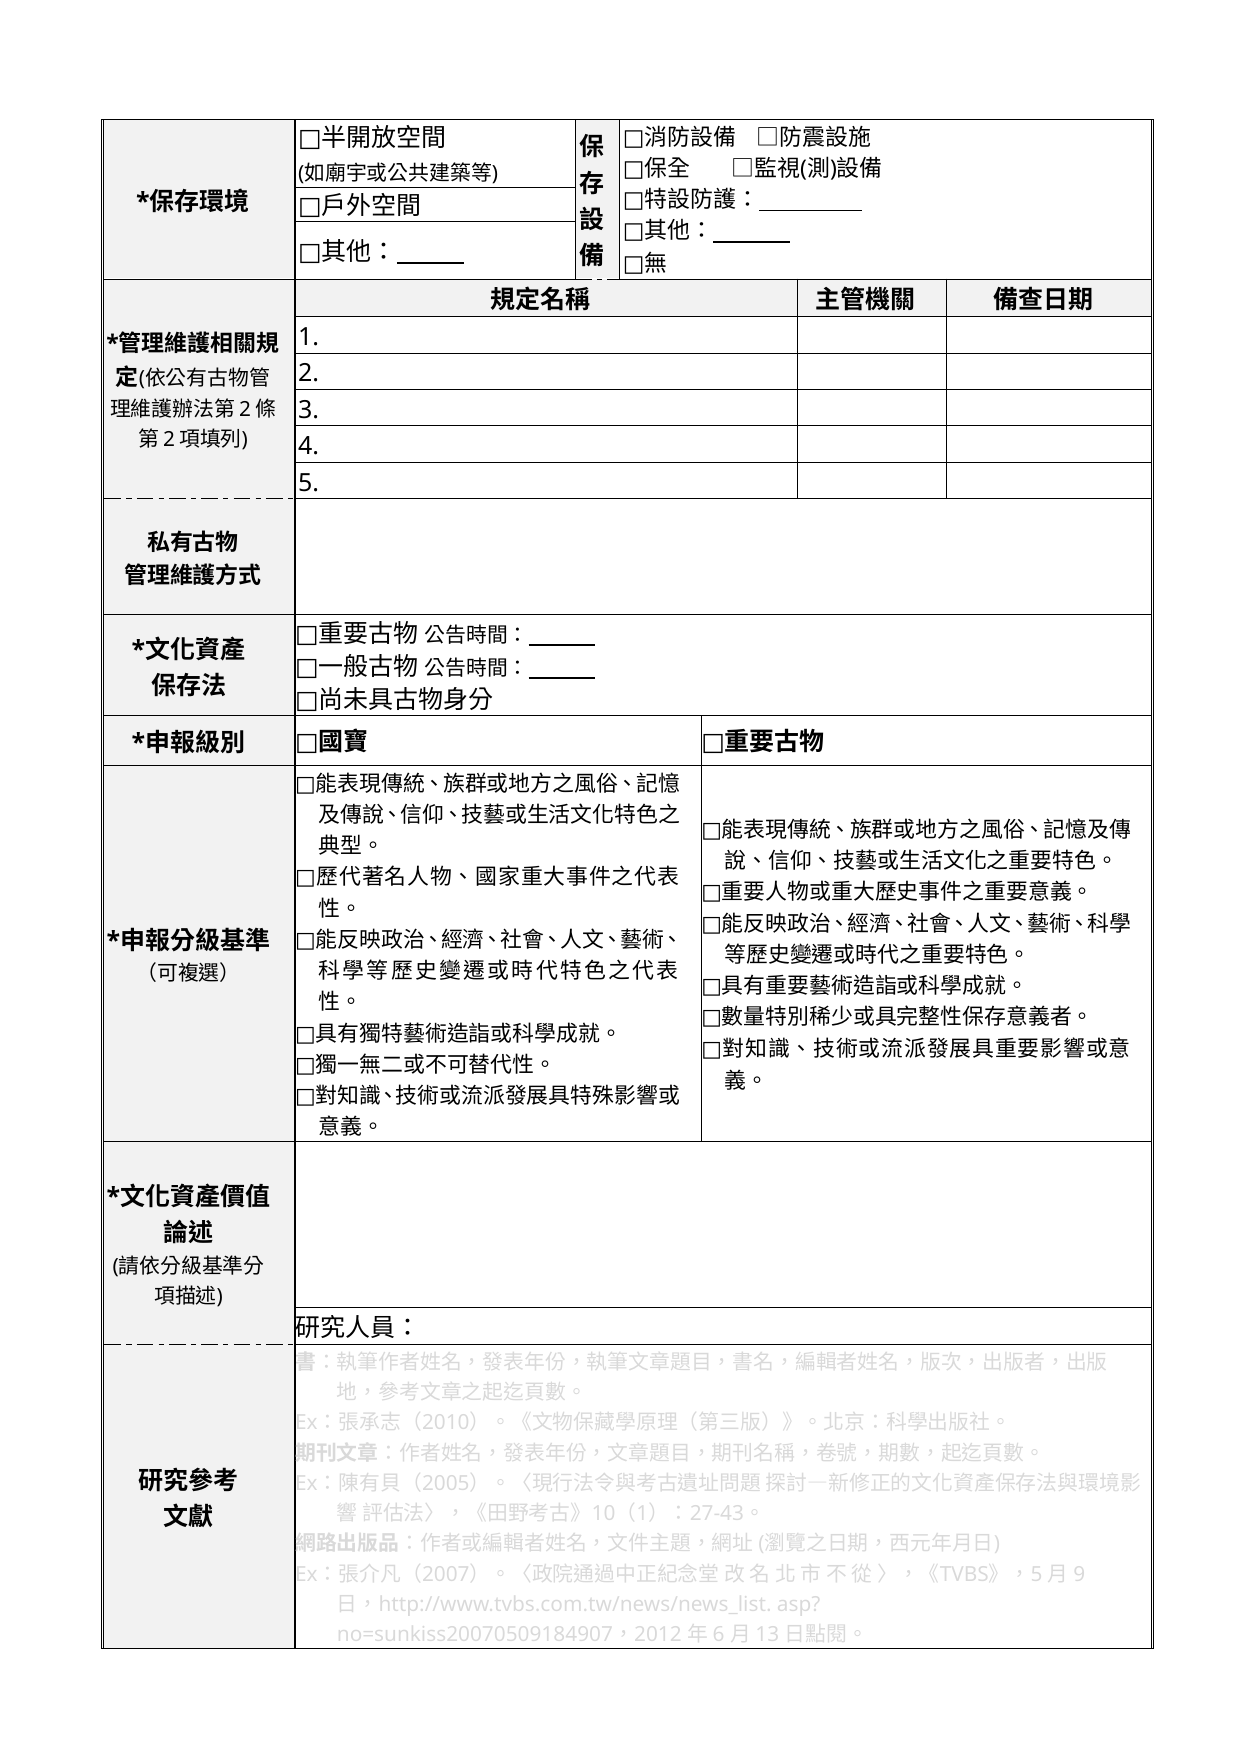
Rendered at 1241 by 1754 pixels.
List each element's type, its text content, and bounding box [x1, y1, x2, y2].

table_cell 1. [296, 317, 797, 352]
table_cell *保存環境 [104, 120, 294, 278]
table_cell 書：執筆作者姓名，發表年份，執筆文章題目，書名，編輯者姓名，版次，出版者，出版地，參考文章之起迄頁數。 Ex：張承志（2010）。《文物保藏學原理（第三版）》。北京：科學出版社。 期刊文章：作者姓名，發表年份，文章題目，期刊名稱，卷號，期數，起迄頁數。 Ex：陳有貝（2005）。〈現行法令與考古遺址問題 探討—新修正的文化資產保存法與環境影響 評估法〉，《田野考古》10（1）：27-43。 網路出版品：作者或編輯者姓名，文件主題，網址 (瀏覽之日期，西元年月日) Ex：張介凡（2007）。〈政院通過中正紀念堂 改 名 北 市 不 從 〉，《TVBS》，5 月 9 日，http://www.tvbs.com.tw/news/news_list. asp?no=sunkiss20070509184907，2012 年 6 月 13 日點閱。 [296, 1345, 1151, 1648]
table_cell [947, 463, 1151, 498]
table_cell □其他： [296, 222, 575, 278]
table_cell [947, 390, 1151, 425]
table_cell [296, 1142, 1151, 1307]
table_cell [798, 354, 946, 389]
table_cell 研究參考 文獻 [104, 1344, 294, 1648]
table_cell 主管機關 [798, 280, 946, 316]
table_cell □能表現傳統、族群或地方之風俗、記憶及傳說、信仰、技藝或生活文化特色之典型。 □歷代著名人物、國家重大事件之代表性。 □能反映政治、經濟、社會、人文、藝術、科學等歷史變遷或時代特色之代表性。 □具有獨特藝術造詣或科學成就。 □獨一無二或不可替代性。 □對知識、技術或流派發展具特殊影響或意義。 [296, 766, 701, 1141]
table_cell 研究人員： [296, 1308, 1151, 1344]
table_cell [947, 317, 1151, 352]
table_cell [798, 463, 946, 498]
table_cell 私有古物 管理維護方式 [104, 498, 294, 614]
table_cell *申報分級基準 （可複選） [104, 766, 294, 1141]
table_cell 5. [296, 463, 797, 498]
table_cell 保存設備 [576, 120, 619, 278]
table_cell *文化資產 保存法 [104, 615, 294, 715]
table_cell 3. [296, 390, 797, 425]
table_cell [798, 317, 946, 352]
table_cell □半開放空間 (如廟宇或公共建築等) [296, 120, 575, 187]
table_cell 2. [296, 354, 797, 389]
table_cell [947, 354, 1151, 389]
table_cell □重要古物 公告時間： □一般古物 公告時間： □尚未具古物身分 [296, 615, 1151, 715]
table_cell *申報級別 [104, 716, 294, 765]
table_cell [947, 426, 1151, 462]
table_cell [798, 390, 946, 425]
table_cell 規定名稱 [296, 279, 797, 316]
table_cell 備查日期 [947, 280, 1151, 316]
table_cell *文化資產價值論述 (請依分級基準分項描述) [104, 1142, 294, 1344]
table_cell [296, 499, 1151, 614]
table_cell □重要古物 [702, 716, 1151, 765]
table_cell *管理維護相關規定(依公有古物管理維護辦法第2條第2項填列) [104, 280, 294, 498]
table_cell 4. [296, 426, 797, 462]
table_cell □能表現傳統、族群或地方之風俗、記憶及傳說、信仰、技藝或生活文化之重要特色。 □重要人物或重大歷史事件之重要意義。 □能反映政治、經濟、社會、人文、藝術、科學等歷史變遷或時代之重要特色。 □具有重要藝術造詣或科學成就。 □數量特別稀少或具完整性保存意義者。 □對知識、技術或流派發展具重要影響或意義。 [702, 766, 1151, 1141]
table_cell □國寶 [296, 716, 701, 765]
table_cell □消防設備 □防震設施 □保全 □監視(測)設備 □特設防護： □其他： □無 [620, 120, 1151, 278]
table_cell [798, 426, 946, 462]
table_cell □戶外空間 [296, 188, 575, 221]
